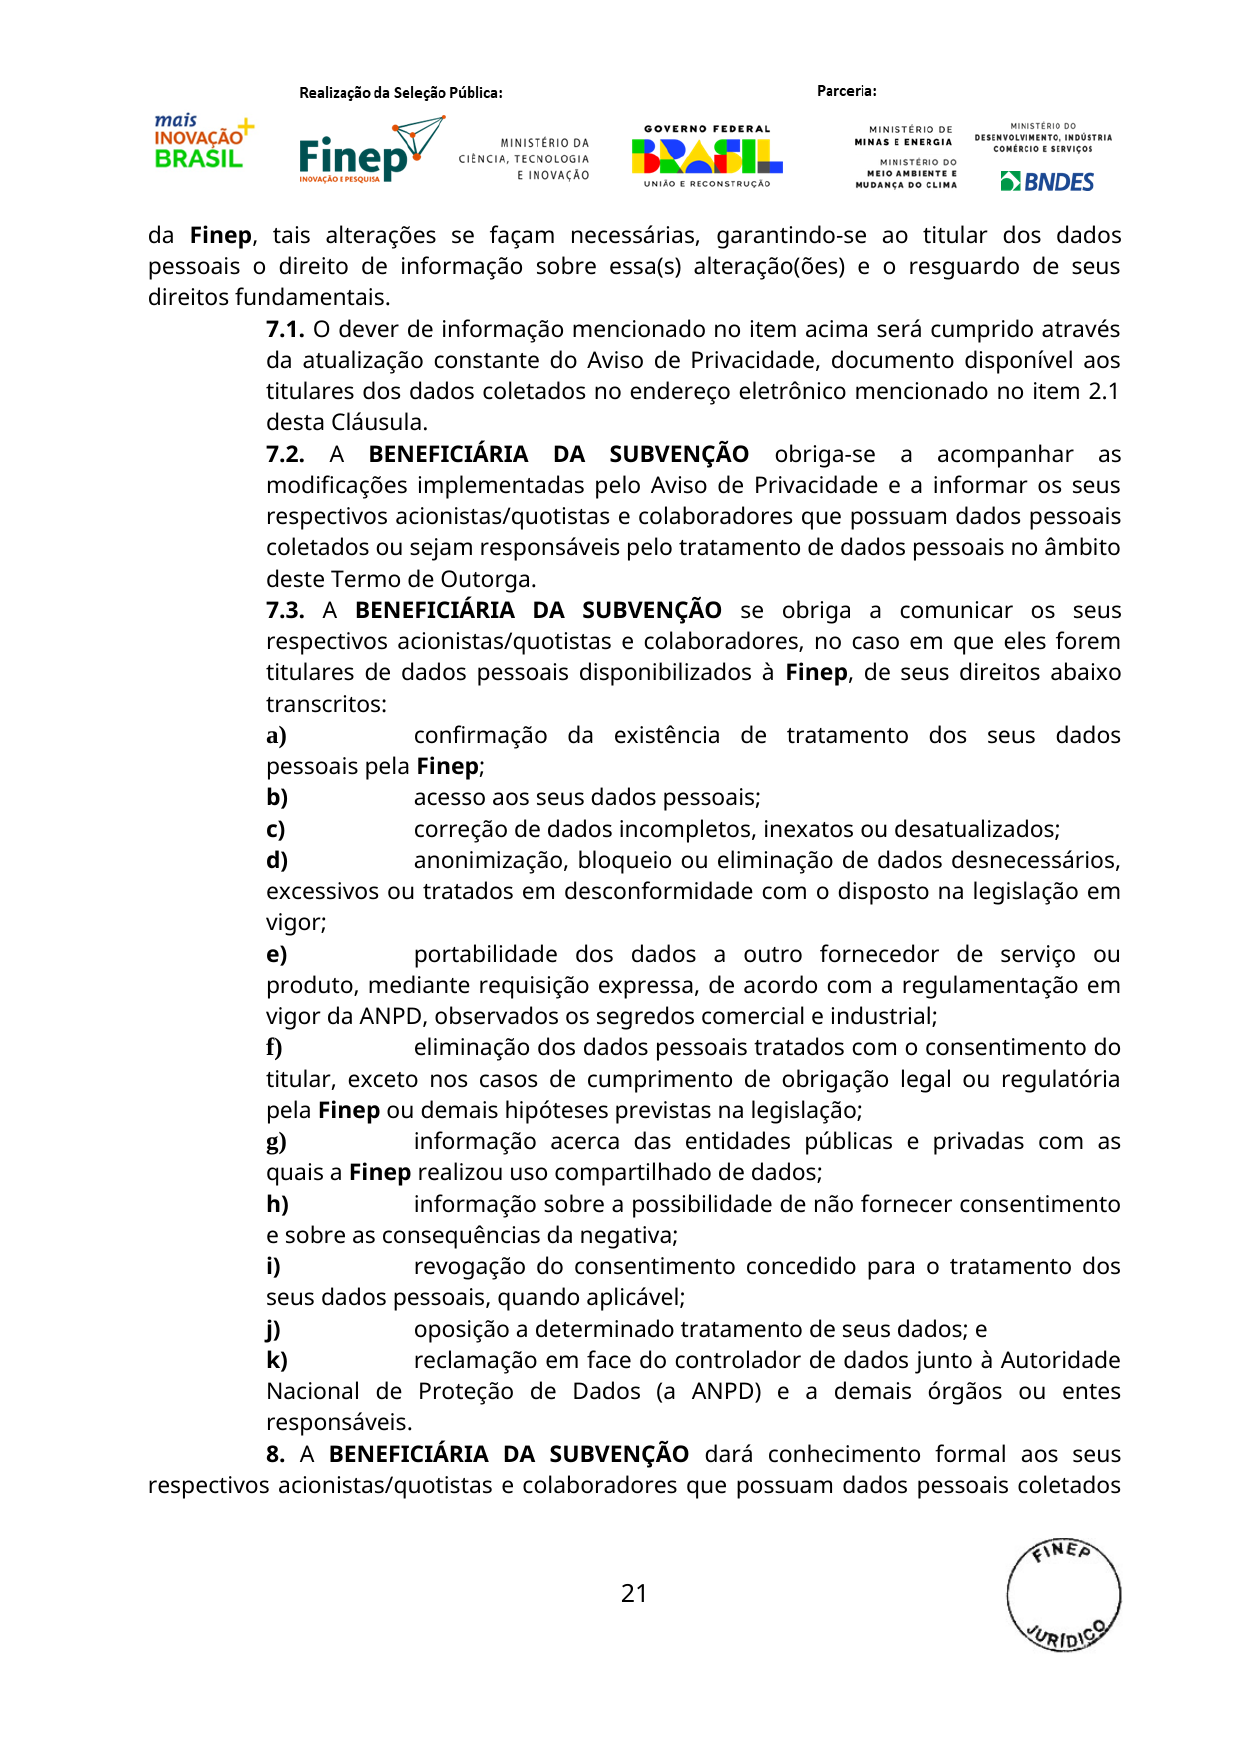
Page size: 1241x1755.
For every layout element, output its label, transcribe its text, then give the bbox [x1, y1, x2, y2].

list eliminação dos dados pessoais tratados com o consentimento do titular, exceto nos casos de cumprimento de obrigação legal ou regulatória pela Finep ou demais hipóteses previstas na legislação; [266, 1031, 1122, 1125]
list portabilidade dos dados a outro fornecedor de serviço ou produto, mediante requisição expressa, de acordo com a regulamentação em vigor da ANPD, observados os segredos comercial e industrial; [266, 937, 1122, 1031]
list informação sobre a possibilidade de não fornecer consentimento e sobre as consequências da negativa; [266, 1187, 1122, 1250]
text 7.2. A BENEFICIÁRIA DA SUBVENÇÃO obriga-se a acompanhar as modificações implementadas pelo Aviso de Privacidade e a informar os seus respectivos acionistas/quotistas e colaboradores que possuam dados pessoais coletados ou sejam responsáveis pelo tratamento de dados pessoais no âmbito deste Termo de Outorga. [266, 437, 1122, 594]
text da Finep, tais alterações se façam necessárias, garantindo-se ao titular dos dados pessoais o direito de informação sobre essa(s) alteração(ões) e o resguardo de seus direitos fundamentais. [148, 219, 1122, 312]
list anonimização, bloqueio ou eliminação de dados desnecessários, excessivos ou tratados em desconformidade com o disposto na legislação em vigor; [266, 844, 1122, 937]
list confirmação da existência de tratamento dos seus dados pessoais pela Finep; [266, 719, 1122, 781]
text 7.3. A BENEFICIÁRIA DA SUBVENÇÃO se obriga a comunicar os seus respectivos acionistas/quotistas e colaboradores, no caso em que eles forem titulares de dados pessoais disponibilizados à Finep, de seus direitos abaixo transcritos: [266, 594, 1122, 719]
text 8. A BENEFICIÁRIA DA SUBVENÇÃO dará conhecimento formal aos seus respectivos acionistas/quotistas e colaboradores que possuam dados pessoais coletados [148, 1437, 1122, 1500]
text 7.1. O dever de informação mencionado no item acima será cumprido através da atualização constante do Aviso de Privacidade, documento disponível aos titulares dos dados coletados no endereço eletrônico mencionado no item 2.1 desta Cláusula. [266, 312, 1122, 437]
list revogação do consentimento concedido para o tratamento dos seus dados pessoais, quando aplicável; [266, 1250, 1122, 1312]
list acesso aos seus dados pessoais; [266, 781, 1122, 812]
list correção de dados incompletos, inexatos ou desatualizados; [266, 812, 1122, 844]
list reclamação em face do controlador de dados junto à Autoridade Nacional de Proteção de Dados (a ANPD) e a demais órgãos ou entes responsáveis. [266, 1344, 1122, 1437]
list informação acerca das entidades públicas e privadas com as quais a Finep realizou uso compartilhado de dados; [266, 1125, 1122, 1187]
list oposição a determinado tratamento de seus dados; e [266, 1312, 1122, 1344]
